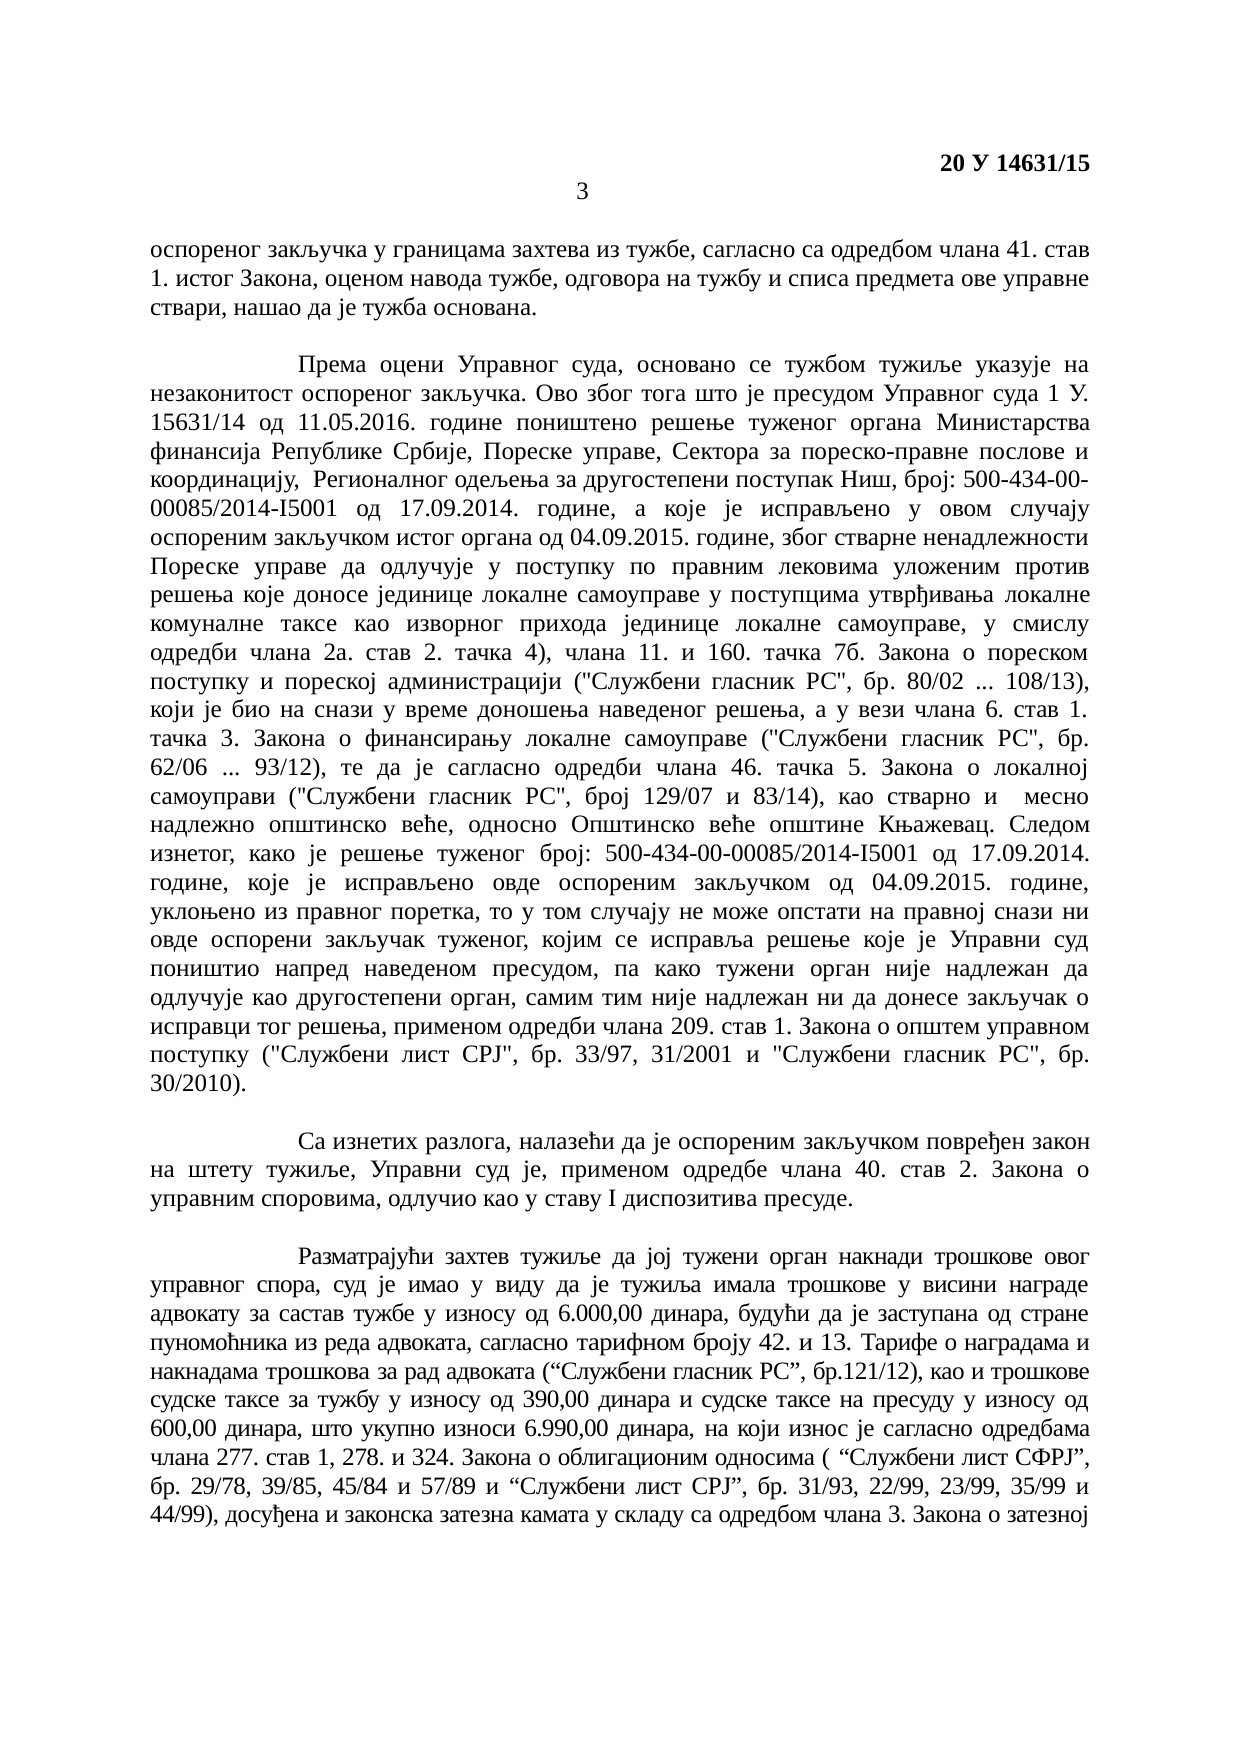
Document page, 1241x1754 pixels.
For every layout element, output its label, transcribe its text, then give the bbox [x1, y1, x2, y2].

text Разматрајући захтев тужиље да јој тужени орган накнади трошкове овог управног спора, суд је имао у виду да је тужиља имала трошкове у висини награде адвокату за састав тужбе у износу од 6.000,00 динара, будући да је заступана од стране пуномоћника из реда адвоката, сагласно тарифном броју 42. и 13. Тарифе о наградама и накнадама трошкова за рад адвоката (“Службени гласник РС”, бр.121/12), као и трошкове судске таксе за тужбу у износу од 390,00 динара и судске таксе на пресуду у износу од 600,00 динара, што укупно износи 6.990,00 динара, на који износ је сагласно одредбама члана 277. став 1, 278. и 324. Закона о облигационим односима ( “Службени лист СФРЈ”, бр. 29/78, 39/85, 45/84 и 57/89 и “Службени лист СРЈ”, бр. 31/93, 22/99, 23/99, 35/99 и 44/99), досуђена и законска затезна камата у складу са одредбом члана 3. Закона о затезној [150, 1241, 1090, 1528]
text Са изнетих разлога, налазећи да је оспореним закључком повређен закон на штету тужиље, Управни суд је, применом одредбе члана 40. став 2. Закона о управним споровима, одлучио као у ставу I диспозитивa пресуде. [150, 1126, 1090, 1212]
text оспореног закључка у границама захтева из тужбе, сагласно са одредбом члана 41. став 1. истог Закона, оценом навода тужбе, одговора на тужбу и списа предмета ове управне ствари, нашао да је тужба основана. [150, 234, 1090, 321]
text Према оцени Управног суда, основано се тужбом тужиље указује на незаконитост оспореног закључка. Ово због тога што је пресудом Управног суда 1 У. 15631/14 од 11.05.2016. године поништено решење туженог органа Министарства финансија Републике Србије, Пореске управе, Сектора за пореско-правне послове и координацију, Регионалног одељења за другостепени поступак Ниш, број: 500-434-00-00085/2014-I5001 од 17.09.2014. године, а које је исправљено у овом случају оспореним закључком истог органа од 04.09.2015. године, због стварне ненадлежности Пореске управе да одлучује у поступку по правним лековима уложеним против решења које доносе јединице локалне самоуправе у поступцима утврђивања локалне комуналне таксе као изворног прихода јединице локалне самоуправе, у смислу одредби члана 2а. став 2. тачка 4), члана 11. и 160. тачка 7б. Закона о пореском поступку и пореској администрацији (''Службени гласник РС'', бр. 80/02 ... 108/13), који је био на снази у време доношења наведеног решења, а у вези члана 6. став 1. тачка 3. Закона о финансирању локалне самоуправе (''Службени гласник РС'', бр. 62/06 ... 93/12), те да је сагласно одредби члана 46. тачка 5. Закона о локалној самоуправи (''Службени гласник РС'', број 129/07 и 83/14), као стварно и месно надлежно општинско веће, односно Општинско веће општине Књажевац. Следом изнетог, како је решење туженог број: 500-434-00-00085/2014-I5001 од 17.09.2014. године, које је исправљено овде оспореним закључком од 04.09.2015. године, уклоњено из правног поретка, то у том случају не може опстати на правној снази ни овде оспорени закључак туженог, којим се исправља решење које је Управни суд поништио напред наведеном пресудом, па како тужени орган није надлежан да одлучује као другостепени орган, самим тим није надлежан ни да донесе закључак о исправци тог решења, применом одредби члана 209. став 1. Закона о општем управном поступку ("Службени лист СРЈ", бр. 33/97, 31/2001 и "Службени гласник РС", бр. 30/2010). [150, 349, 1090, 1097]
